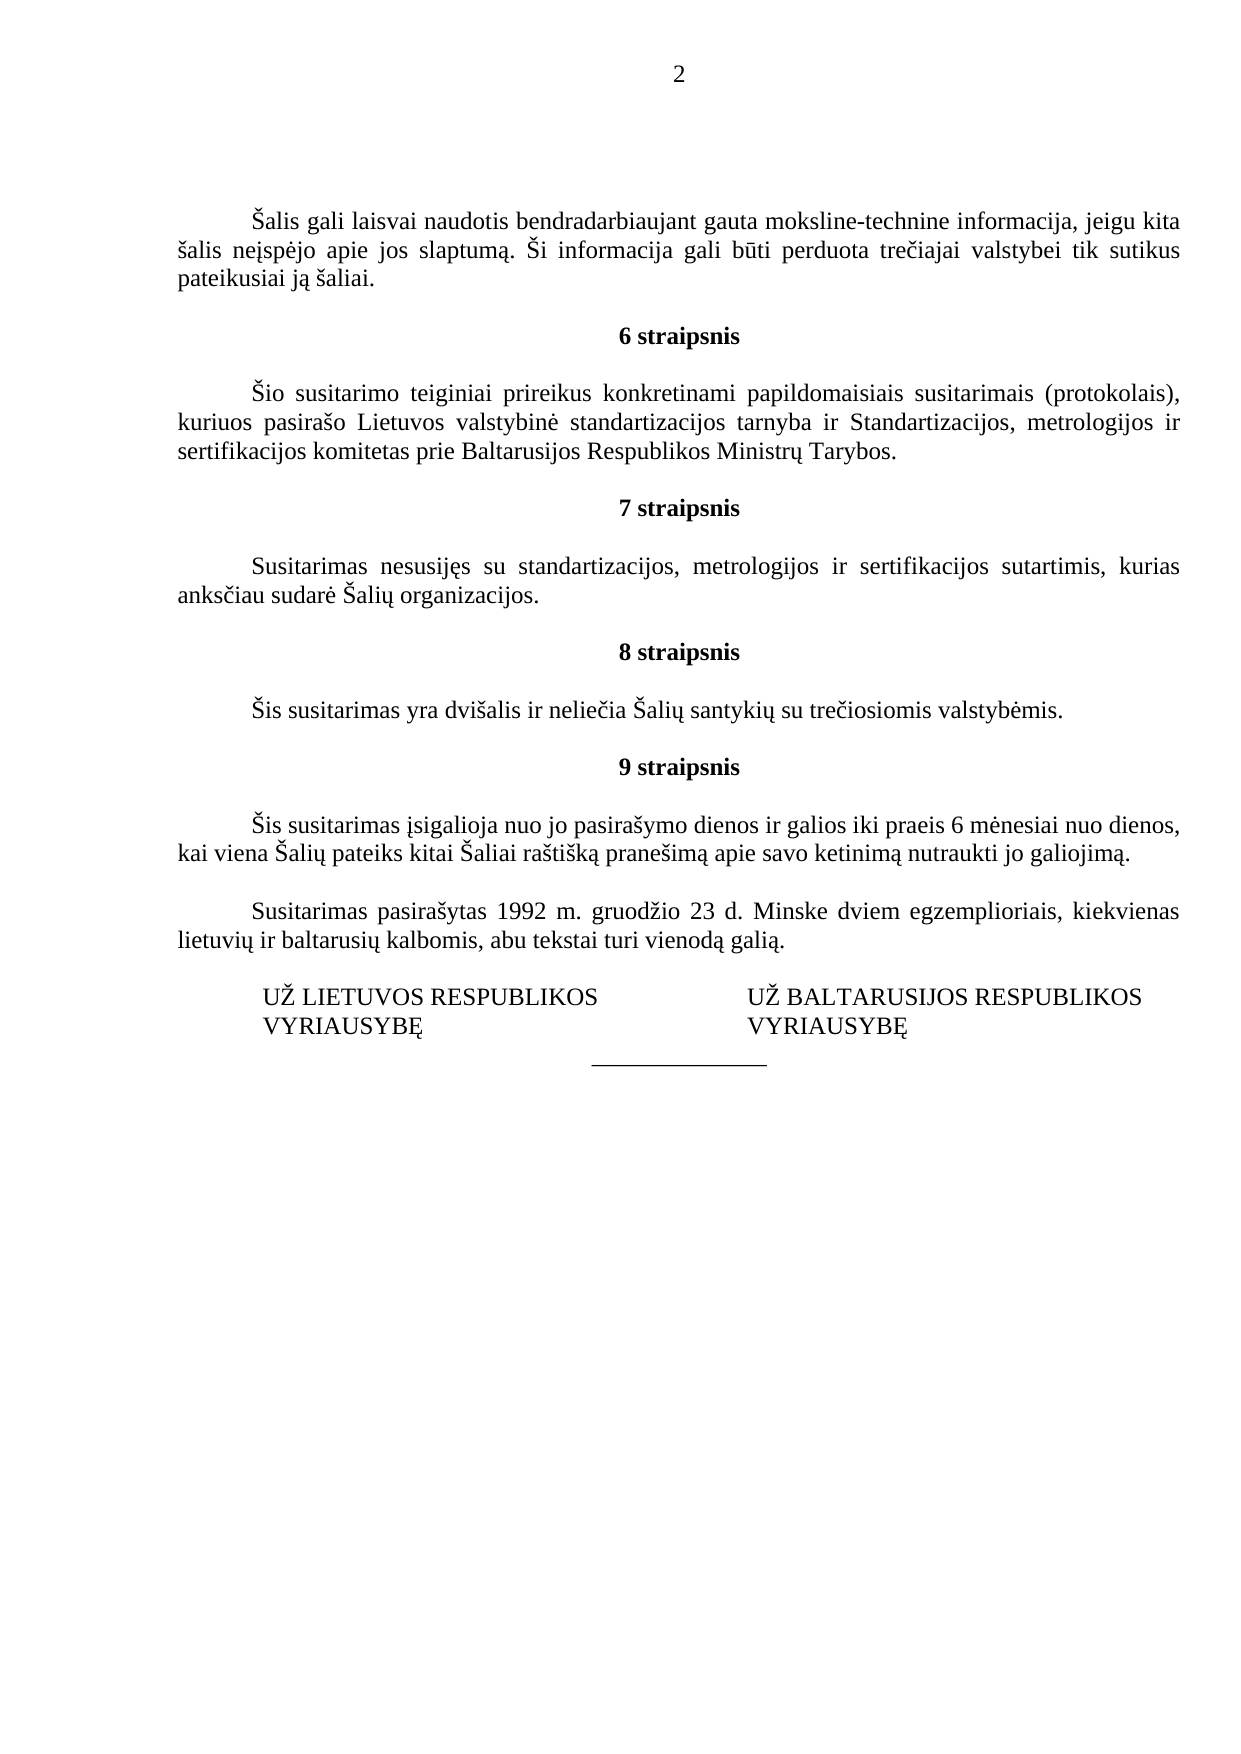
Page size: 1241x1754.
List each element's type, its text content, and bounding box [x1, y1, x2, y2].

text 7 straipsnis [177, 493, 1181, 522]
text 8 straipsnis [177, 637, 1181, 666]
text Susitarimas pasirašytas 1992 m. gruodžio 23 d. Minske dviem egzemplioriais, kiekvienas lietuvių ir baltarusių kalbomis, abu tekstai turi vienodą galią. [177, 896, 1181, 953]
text Susitarimas nesusijęs su standartizacijos, metrologijos ir sertifikacijos sutartimis, kurias anksčiau sudarė Šalių organizacijos. [177, 551, 1181, 608]
table_header UŽ BALTARUSIJOS RESPUBLIKOS VYRIAUSYBĘ [679, 982, 1181, 1040]
text Šis susitarimas yra dvišalis ir neliečia Šalių santykių su trečiosiomis valstybėmis. [177, 695, 1181, 723]
text 6 straipsnis [177, 321, 1181, 350]
table_header UŽ LIETUVOS RESPUBLIKOS VYRIAUSYBĘ [177, 982, 679, 1040]
text 9 straipsnis [177, 752, 1181, 781]
text Šis susitarimas įsigalioja nuo jo pasirašymo dienos ir galios iki praeis 6 mėnesiai nuo dienos, kai viena Šalių pateiks kitai Šaliai raštišką pranešimą apie savo ketinimą nutraukti jo galiojimą. [177, 810, 1181, 867]
text ______________ [177, 1040, 1181, 1068]
text Šio susitarimo teiginiai prireikus konkretinami papildomaisiais susitarimais (protokolais), kuriuos pasirašo Lietuvos valstybinė standartizacijos tarnyba ir Standartizacijos, metrologijos ir sertifikacijos komitetas prie Baltarusijos Respublikos Ministrų Tarybos. [177, 378, 1181, 465]
text Šalis gali laisvai naudotis bendradarbiaujant gauta moksline-technine informacija, jeigu kita šalis neįspėjo apie jos slaptumą. Ši informacija gali būti perduota trečiajai valstybei tik sutikus pateikusiai ją šaliai. [177, 206, 1181, 292]
